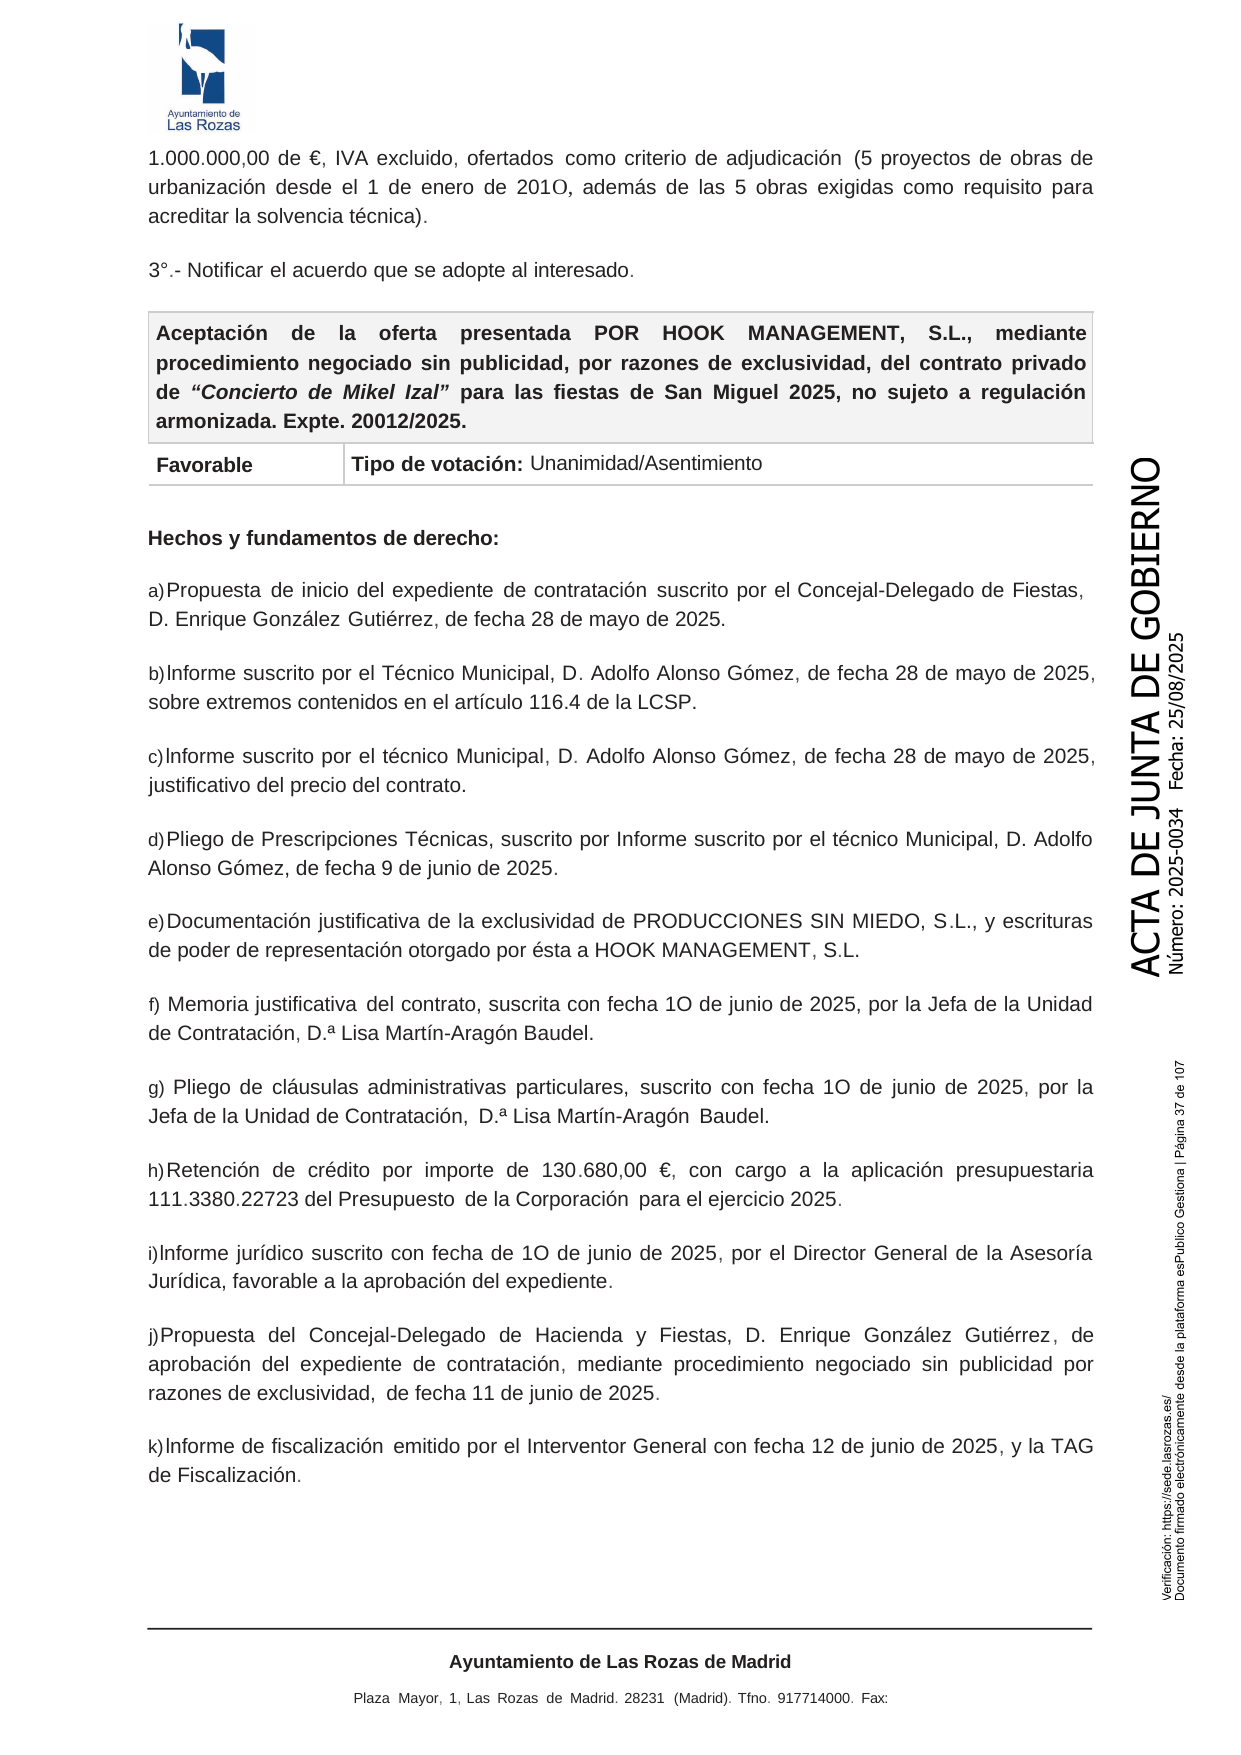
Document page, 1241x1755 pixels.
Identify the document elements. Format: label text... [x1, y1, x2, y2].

list Propuesta del Concejal-Delegado de Hacienda y Fiestas, D. Enrique González Gutiérrez, de aprobación del expediente de contratación, mediante procedimiento negociado sin publicidad por razones de exclusividad, de fecha 11 de junio de 2025. [148, 1323, 1094, 1404]
list Retención de crédito por importe de 130.680,00 €, con cargo a la aplicación presupuestaria 111.3380.22723 del Presupuesto de la Corporación para el ejercicio 2025. [148, 1158, 1094, 1211]
table_cell Favorable [149, 444, 343, 484]
text D. Enrique González Gutiérrez, de fecha 28 de mayo de 2025. [148, 607, 1130, 631]
list lnforme jurídico suscrito con fecha de 1O de junio de 2025, por el Director General de la Asesoría Jurídica, favorable a la aprobación del expediente. [148, 1240, 1093, 1293]
table_header Aceptación de la oferta presentada POR HOOK MANAGEMENT, S.L., mediante procedimiento negociado sin publicidad, por razones de exclusividad, del contrato privado de “Concierto de Mikel Izal” para las fiestas de San Miguel 2025, no sujeto a regulación armonizada. Expte. 20012/2025. [149, 313, 1092, 442]
list lnforme de fiscalización emitido por el Interventor General con fecha 12 de junio de 2025, y la TAG de Fiscalización. [148, 1434, 1094, 1487]
list Pliego de cláusulas administrativas particulares, suscrito con fecha 1O de junio de 2025, por la Jefa de la Unidad de Contratación, D.ª Lisa Martín-Aragón Baudel. [148, 1075, 1094, 1128]
list Propuesta de inicio del expediente de contratación suscrito por el Concejal-Delegado de Fiestas, [148, 578, 1130, 602]
text 1.000.000,00 de €, IVA excluido, ofertados como criterio de adjudicación (5 proyectos de obras de urbanización desde el 1 de enero de 201O, además de las 5 obras exigidas como requisito para acreditar la solvencia técnica). [148, 146, 1094, 228]
list lnforme suscrito por el Técnico Municipal, D. Adolfo Alonso Gómez, de fecha 28 de mayo de 2025, sobre extremos contenidos en el artículo 116.4 de la LCSP. [148, 661, 1096, 714]
subtitle Hechos y fundamentos de derecho: [148, 525, 1130, 549]
table_cell Tipo de votación: Unanimidad/Asentimiento [345, 444, 1093, 484]
text 3°.- Notificar el acuerdo que se adopte al interesado. [148, 257, 1196, 281]
list Memoria justificativa del contrato, suscrita con fecha 1O de junio de 2025, por la Jefa de la Unidad de Contratación, D.ª Lisa Martín-Aragón Baudel. [148, 992, 1093, 1045]
list Documentación justificativa de la exclusividad de PRODUCCIONES SIN MIEDO, S.L., y escrituras de poder de representación otorgado por ésta a HOOK MANAGEMENT, S.L. [148, 909, 1093, 962]
list lnforme suscrito por el técnico Municipal, D. Adolfo Alonso Gómez, de fecha 28 de mayo de 2025, justificativo del precio del contrato. [148, 744, 1096, 797]
list Pliego de Prescripciones Técnicas, suscrito por Informe suscrito por el técnico Municipal, D. Adolfo Alonso Gómez, de fecha 9 de junio de 2025. [148, 826, 1094, 879]
